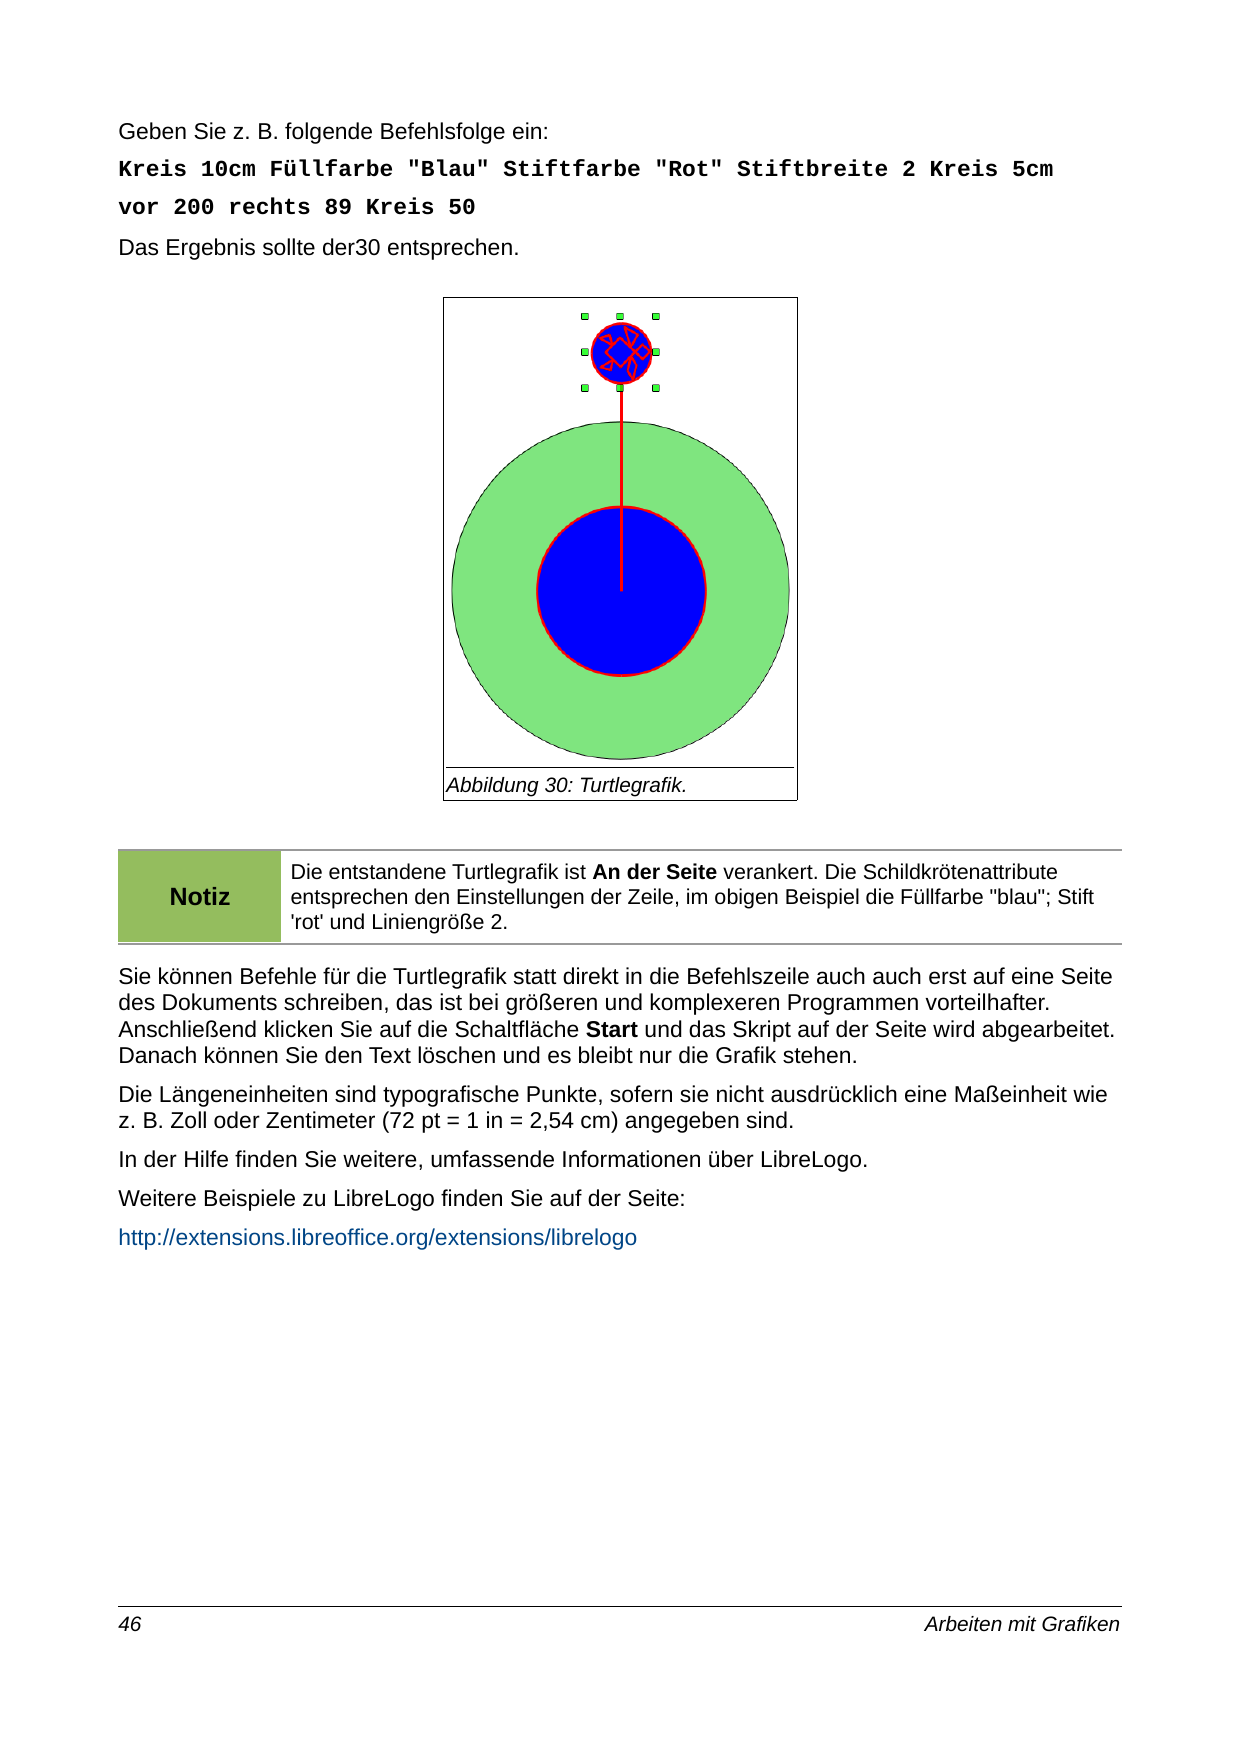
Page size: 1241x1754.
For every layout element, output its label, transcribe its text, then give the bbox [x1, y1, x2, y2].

picture [448, 302, 792, 764]
text Kreis 10cm Füllfarbe "Blau" Stiftfarbe "Rot" Stiftbreite 2 Kreis 5cm [118, 157, 1122, 183]
text Geben Sie z. B. folgende Befehlsfolge ein: [118, 118, 1122, 144]
text Das Ergebnis sollte derAbbildung 30 entsprechen. [118, 234, 1122, 260]
table_header Die entstandene Turtlegrafik ist An der Seite verankert. Die Schildkrötenattribute entsprechen den Einstellungen der Zeile, im obigen Beispiel die Füllfarbe "blau"; Stift 'rot' und Liniengröße 2. [281, 851, 1122, 942]
text In der Hilfe finden Sie weitere, umfassende Informationen über LibreLogo. [118, 1146, 1122, 1172]
text Abbildung 30: Turtlegrafik. [446, 768, 794, 797]
text Die Längeneinheiten sind typografische Punkte, sofern sie nicht ausdrücklich eine Maßeinheit wie z. B. Zoll oder Zentimeter (72 pt = 1 in = 2,54 cm) angegeben sind. [118, 1081, 1122, 1133]
text Sie können Befehle für die Turtlegrafik statt direkt in die Befehlszeile auch auch erst auf eine Seite des Dokuments schreiben, das ist bei größeren und komplexeren Programmen vorteilhafter. Anschließend klicken Sie auf die Schaltfläche Start und das Skript auf der Seite wird abgearbeitet. Danach können Sie den Text löschen und es bleibt nur die Grafik stehen. [118, 963, 1122, 1068]
text http://extensions.libreoffice.org/extensions/librelogo [118, 1224, 1122, 1250]
table_header Notiz [118, 851, 281, 942]
text Weitere Beispiele zu LibreLogo finden Sie auf der Seite: [118, 1185, 1122, 1211]
text vor 200 rechts 89 Kreis 50 [118, 195, 1122, 221]
text [446, 300, 794, 767]
